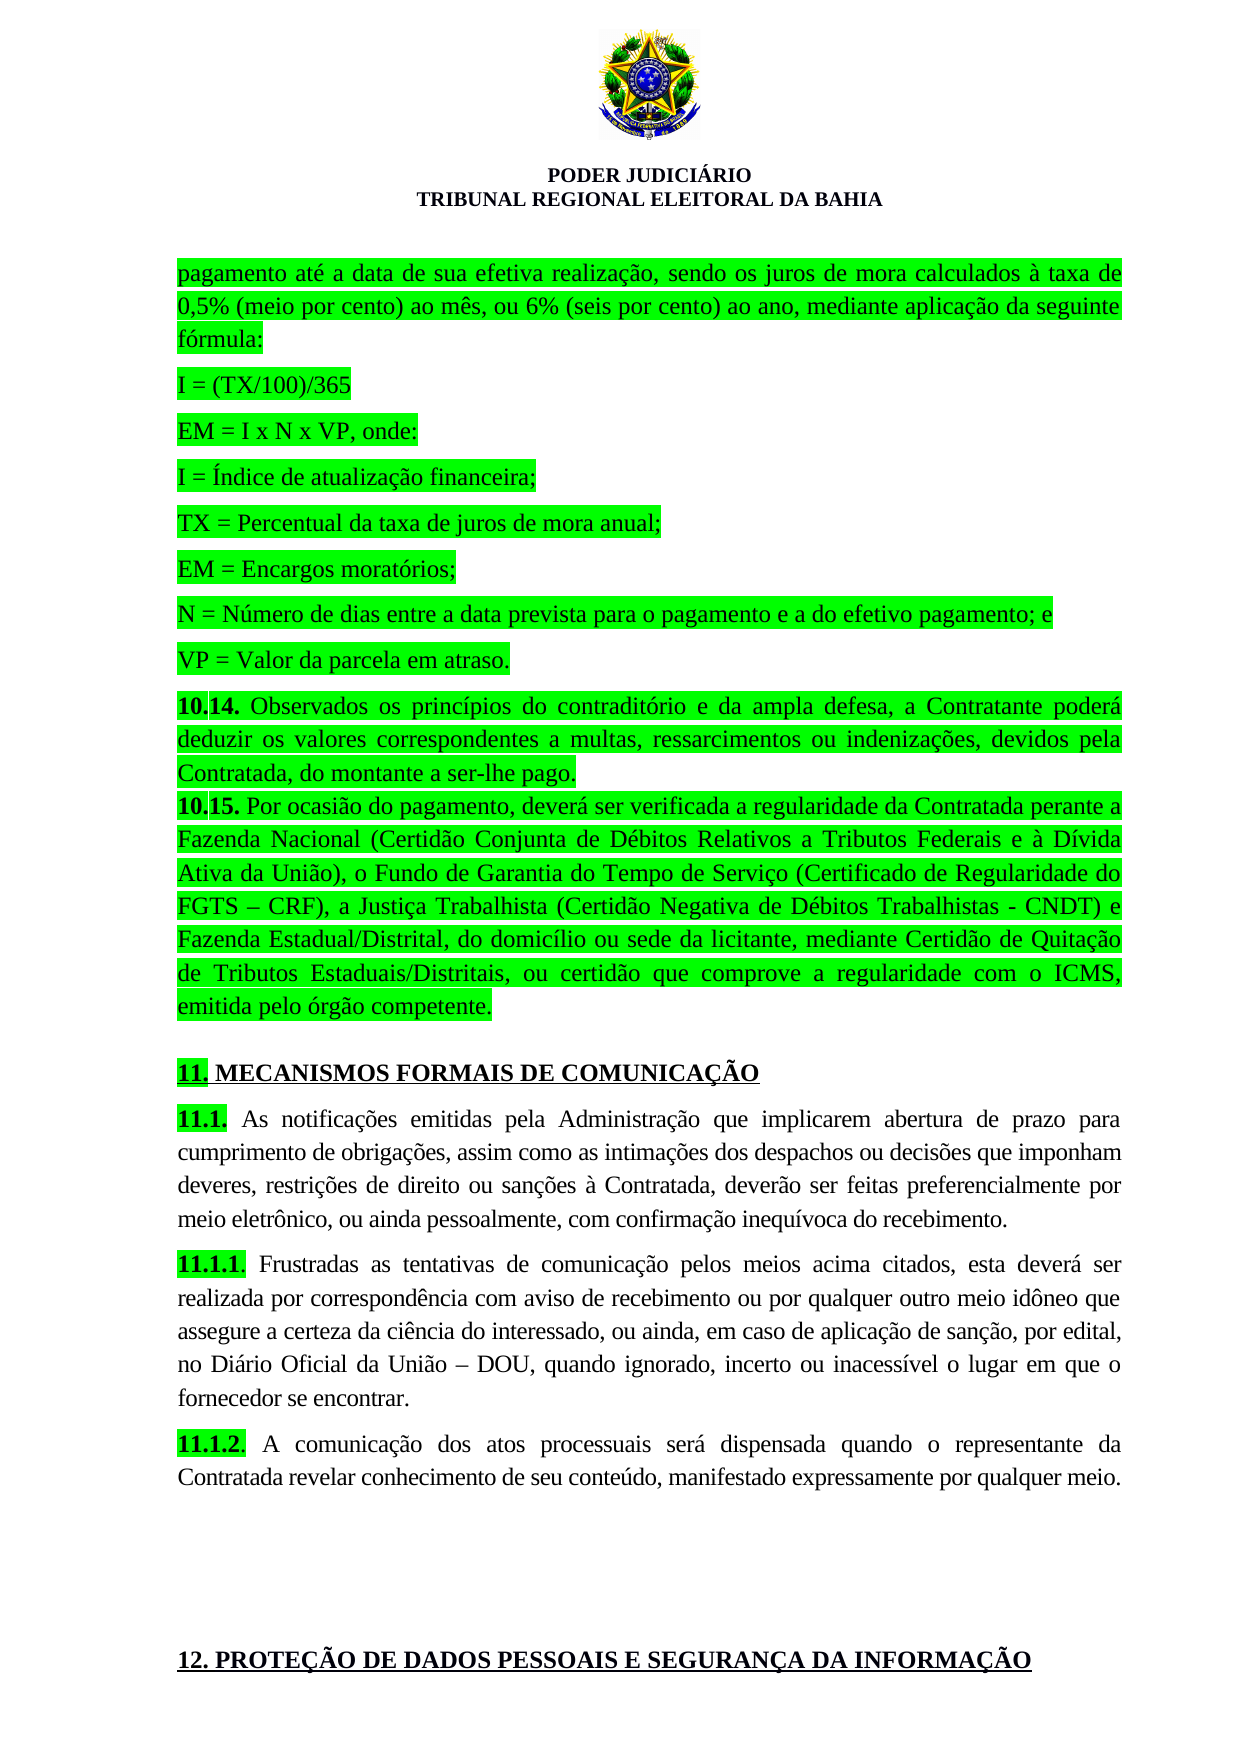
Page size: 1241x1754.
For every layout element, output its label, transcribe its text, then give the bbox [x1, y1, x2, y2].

text VP = Valor da parcela em atraso. [177, 642, 1122, 675]
text I = (TX/100)/365 [177, 367, 1122, 400]
text 12. PROTEÇÃO DE DADOS PESSOAIS E SEGURANÇA DA INFORMAÇÃO [177, 1642, 1119, 1675]
text 10.14. Observados os princípios do contraditório e da ampla defesa, a Contratante poderá deduzir os valores correspondentes a multas, ressarcimentos ou indenizações, devidos pela Contratada, do montante a ser-lhe pago. [177, 688, 1122, 788]
text EM = I x N x VP, onde: [177, 413, 1122, 446]
text 10.15. Por ocasião do pagamento, deverá ser verificada a regularidade da Contratada perante a Fazenda Nacional (Certidão Conjunta de Débitos Relativos a Tributos Federais e à Dívida Ativa da União), o Fundo de Garantia do Tempo de Serviço (Certificado de Regularidade do FGTS – CRF), a Justiça Trabalhista (Certidão Negativa de Débitos Trabalhistas - CNDT) e Fazenda Estadual/Distrital, do domicílio ou sede da licitante, mediante Certidão de Quitação de Tributos Estaduais/Distritais, ou certidão que comprove a regularidade com o ICMS, emitida pelo órgão competente. [177, 788, 1122, 1021]
text N = Número de dias entre a data prevista para o pagamento e a do efetivo pagamento; e [177, 596, 1122, 629]
text 11.1.2. A comunicação dos atos processuais será dispensada quando o representante da Contratada revelar conhecimento de seu conteúdo, manifestado expressamente por qualquer meio. [177, 1425, 1122, 1492]
text 11.1. As notificações emitidas pela Administração que implicarem abertura de prazo para cumprimento de obrigações, assim como as intimações dos despachos ou decisões que imponham deveres, restrições de direito ou sanções à Contratada, deverão ser feitas preferencialmente por meio eletrônico, ou ainda pessoalmente, com confirmação inequívoca do recebimento. [177, 1100, 1122, 1234]
text EM = Encargos moratórios; [177, 550, 1122, 584]
text pagamento até a data de sua efetiva realização, sendo os juros de mora calculados à taxa de 0,5% (meio por cento) ao mês, ou 6% (seis por cento) ao ano, mediante aplicação da seguinte fórmula: [177, 254, 1122, 354]
text TX = Percentual da taxa de juros de mora anual; [177, 504, 1122, 538]
text 11. MECANISMOS FORMAIS DE COMUNICAÇÃO [177, 1054, 1119, 1088]
text I = Índice de atualização financeira; [177, 459, 1122, 492]
text 11.1.1. Frustradas as tentativas de comunicação pelos meios acima citados, esta deverá ser realizada por correspondência com aviso de recebimento ou por qualquer outro meio idôneo que assegure a certeza da ciência do interessado, ou ainda, em caso de aplicação de sanção, por edital, no Diário Oficial da União – DOU, quando ignorado, incerto ou inacessível o lugar em que o fornecedor se encontrar. [177, 1246, 1122, 1413]
